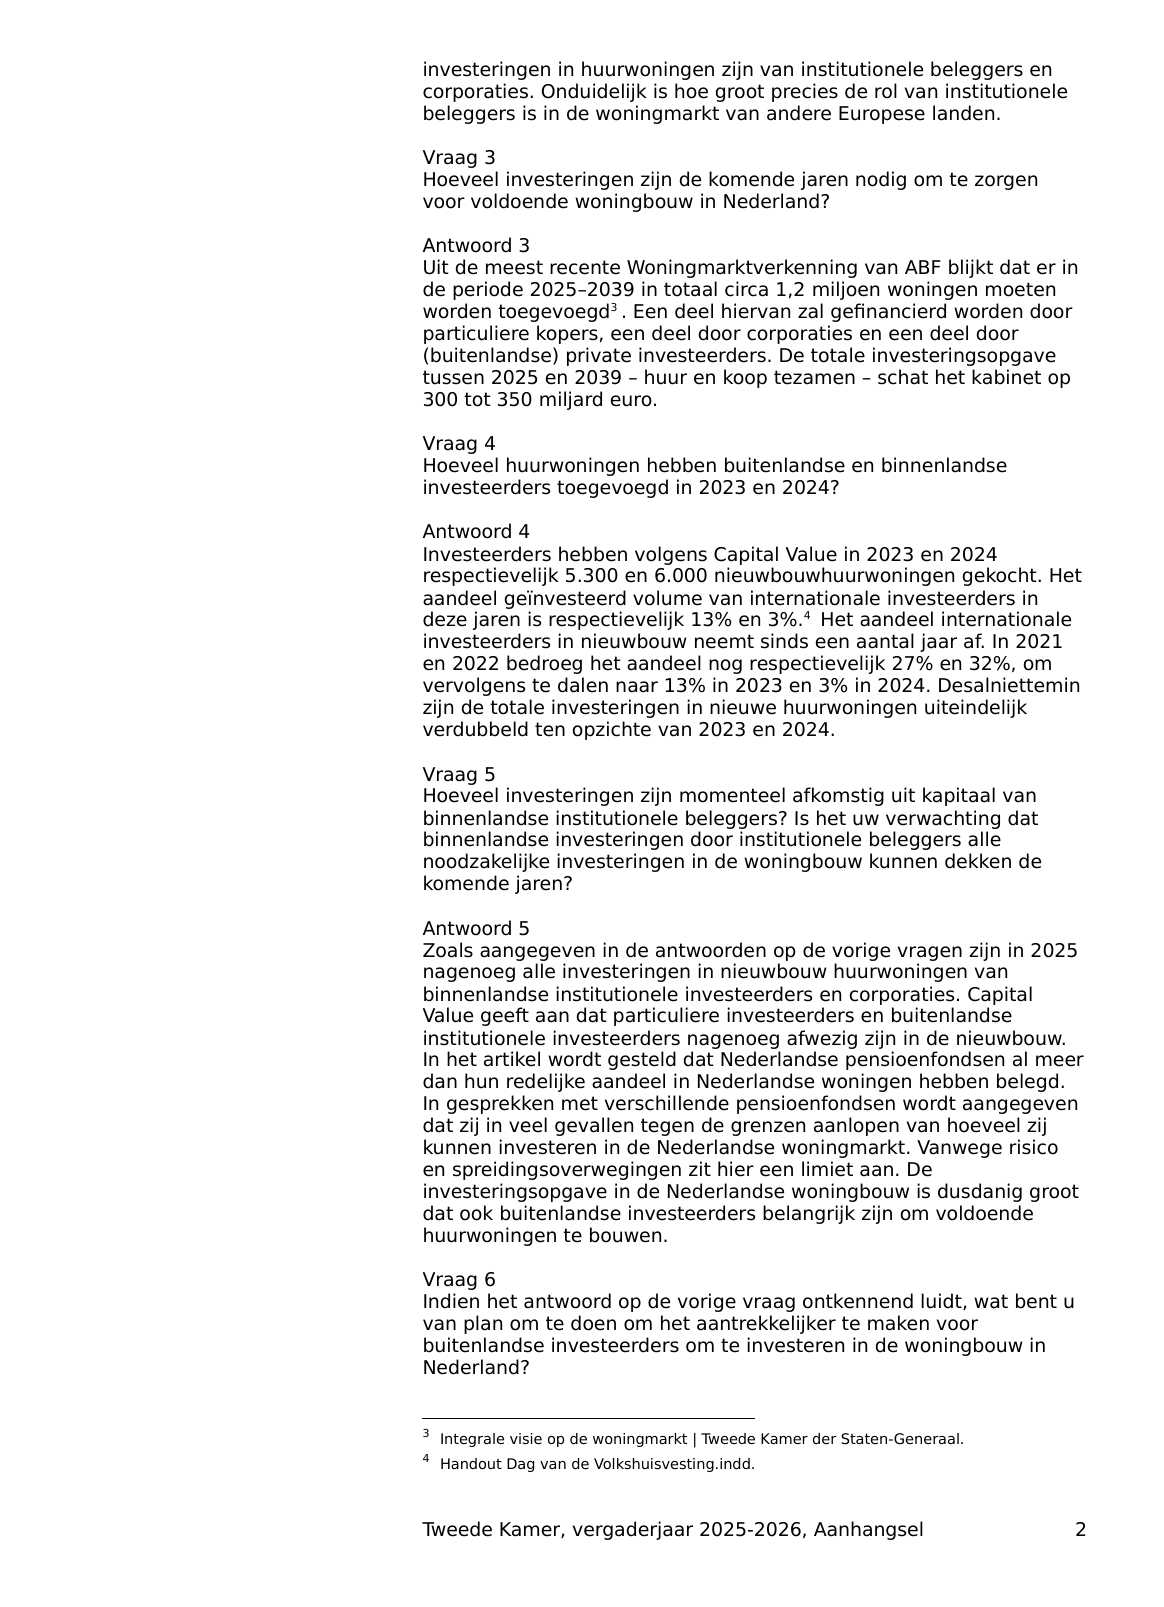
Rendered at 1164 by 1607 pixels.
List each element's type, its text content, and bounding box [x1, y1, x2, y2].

text Integrale visie op de woningmarkt | Tweede Kamer der Staten-Generaal. [422, 1427, 1087, 1449]
text Vraag 4 [422, 433, 1087, 455]
text Zoals aangegeven in de antwoorden op de vorige vragen zijn in 2025 nagenoeg alle investeringen in nieuwbouw huurwoningen van binnenlandse institutionele investeerders en corporaties. Capital Value geeft aan dat particuliere investeerders en buitenlandse institutionele investeerders nagenoeg afwezig zijn in de nieuwbouw. In het artikel wordt gesteld dat Nederlandse pensioenfondsen al meer dan hun redelijke aandeel in Nederlandse woningen hebben belegd. In gesprekken met verschillende pensioenfondsen wordt aangegeven dat zij in veel gevallen tegen de grenzen aanlopen van hoeveel zij kunnen investeren in de Nederlandse woningmarkt. Vanwege risico en spreidingsoverwegingen zit hier een limiet aan. De investeringsopgave in de Nederlandse woningbouw is dusdanig groot dat ook buitenlandse investeerders belangrijk zijn om voldoende huurwoningen te bouwen. [422, 939, 1087, 1247]
text Vraag 6 [422, 1269, 1087, 1291]
text Handout Dag van de Volkshuisvesting.indd. [422, 1452, 1087, 1474]
text Antwoord 5 [422, 917, 1087, 939]
text investeringen in huurwoningen zijn van institutionele beleggers en corporaties. Onduidelijk is hoe groot precies de rol van institutionele beleggers is in de woningmarkt van andere Europese landen. [422, 59, 1087, 125]
text Antwoord 3 [422, 235, 1087, 257]
text Uit de meest recente Woningmarktverkenning van ABF blijkt dat er in de periode 2025–2039 in totaal circa 1,2 miljoen woningen moeten worden toegevoegd. Een deel hiervan zal gefinancierd worden door particuliere kopers, een deel door corporaties en een deel door (buitenlandse) private investeerders. De totale investeringsopgave tussen 2025 en 2039 – huur en koop tezamen – schat het kabinet op 300 tot 350 miljard euro. [422, 257, 1087, 411]
text Vraag 5 [422, 763, 1087, 785]
text Hoeveel investeringen zijn momenteel afkomstig uit kapitaal van binnenlandse institutionele beleggers? Is het uw verwachting dat binnenlandse investeringen door institutionele beleggers alle noodzakelijke investeringen in de woningbouw kunnen dekken de komende jaren? [422, 785, 1087, 895]
text Antwoord 4 [422, 521, 1087, 543]
text Hoeveel investeringen zijn de komende jaren nodig om te zorgen voor voldoende woningbouw in Nederland? [422, 169, 1087, 213]
text Investeerders hebben volgens Capital Value in 2023 en 2024 respectievelijk 5.300 en 6.000 nieuwbouwhuurwoningen gekocht. Het aandeel geïnvesteerd volume van internationale investeerders in deze jaren is respectievelijk 13% en 3%. Het aandeel internationale investeerders in nieuwbouw neemt sinds een aantal jaar af. In 2021 en 2022 bedroeg het aandeel nog respectievelijk 27% en 32%, om vervolgens te dalen naar 13% in 2023 en 3% in 2024. Desalniettemin zijn de totale investeringen in nieuwe huurwoningen uiteindelijk verdubbeld ten opzichte van 2023 en 2024. [422, 543, 1087, 741]
text Vraag 3 [422, 147, 1087, 169]
text Indien het antwoord op de vorige vraag ontkennend luidt, wat bent u van plan om te doen om het aantrekkelijker te maken voor buitenlandse investeerders om te investeren in de woningbouw in Nederland? [422, 1291, 1087, 1379]
text Hoeveel huurwoningen hebben buitenlandse en binnenlandse investeerders toegevoegd in 2023 en 2024? [422, 455, 1087, 499]
